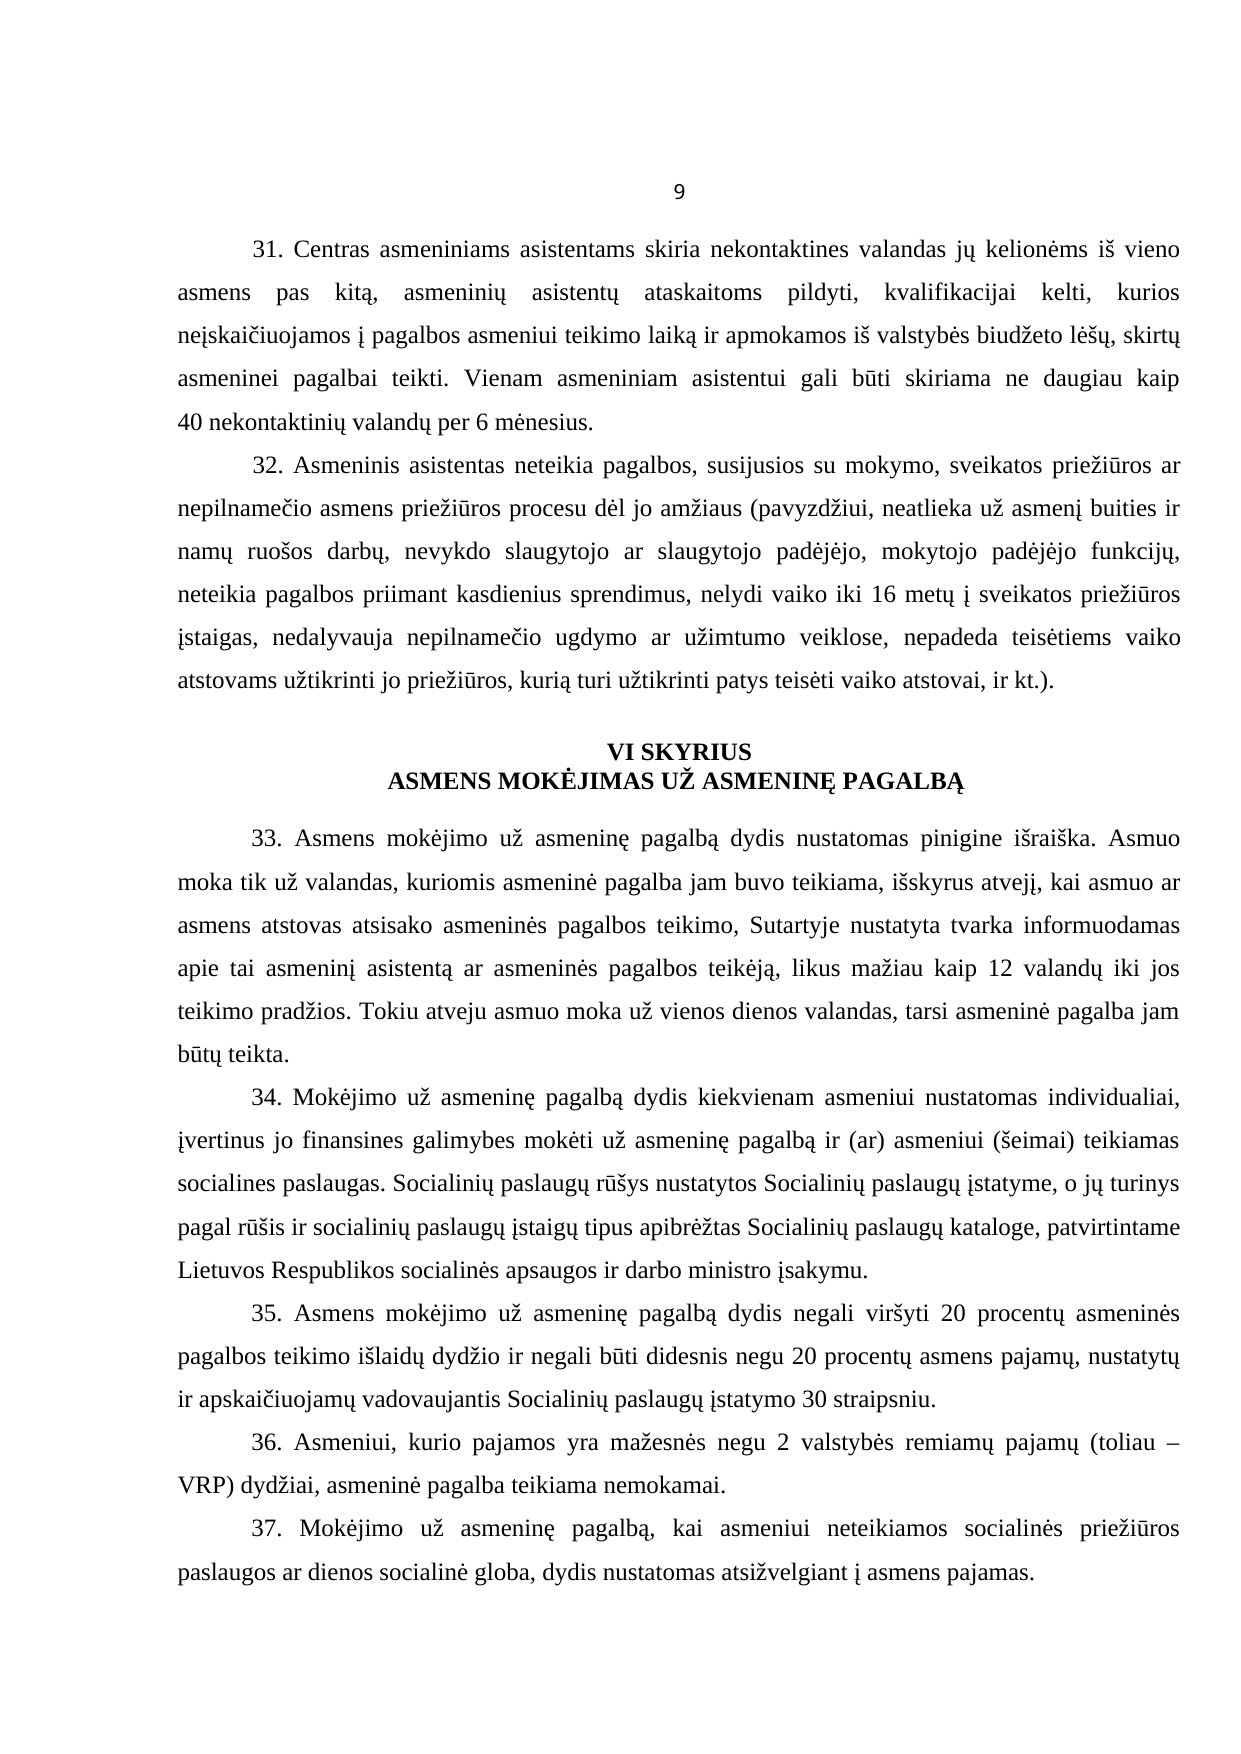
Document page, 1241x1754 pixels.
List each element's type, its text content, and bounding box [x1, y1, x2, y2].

text ASMENS MOKĖJIMAS UŽ ASMENINĘ PAGALBĄ [177, 766, 1181, 795]
text 37. Mokėjimo už asmeninę pagalbą, kai asmeniui neteikiamos socialinės priežiūros paslaugos ar dienos socialinė globa, dydis nustatomas atsižvelgiant į asmens pajamas. [177, 1513, 1181, 1585]
text 33. Asmens mokėjimo už asmeninę pagalbą dydis nustatomas pinigine išraiška. Asmuo moka tik už valandas, kuriomis asmeninė pagalba jam buvo teikiama, išskyrus atvejį, kai asmuo ar asmens atstovas atsisako asmeninės pagalbos teikimo, Sutartyje nustatyta tvarka informuodamas apie tai asmeninį asistentą ar asmeninės pagalbos teikėją, likus mažiau kaip 12 valandų iki jos teikimo pradžios. Tokiu atveju asmuo moka už vienos dienos valandas, tarsi asmeninė pagalba jam būtų teikta. [177, 823, 1181, 1068]
text VI SKYRIUS [177, 737, 1181, 766]
text 36. Asmeniui, kurio pajamos yra mažesnės negu 2 valstybės remiamų pajamų (toliau – VRP) dydžiai, asmeninė pagalba teikiama nemokamai. [177, 1427, 1181, 1499]
text 35. Asmens mokėjimo už asmeninę pagalbą dydis negali viršyti 20 procentų asmeninės pagalbos teikimo išlaidų dydžio ir negali būti didesnis negu 20 procentų asmens pajamų, nustatytų ir apskaičiuojamų vadovaujantis Socialinių paslaugų įstatymo 30 straipsniu. [177, 1298, 1181, 1413]
text 31. Centras asmeniniams asistentams skiria nekontaktines valandas jų kelionėms iš vieno asmens pas kitą, asmeninių asistentų ataskaitoms pildyti, kvalifikacijai kelti, kurios neįskaičiuojamos į pagalbos asmeniui teikimo laiką ir apmokamos iš valstybės biudžeto lėšų, skirtų asmeninei pagalbai teikti. Vienam asmeniniam asistentui gali būti skiriama ne daugiau kaip 40 nekontaktinių valandų per 6 mėnesius. [177, 234, 1181, 435]
text 34. Mokėjimo už asmeninę pagalbą dydis kiekvienam asmeniui nustatomas individualiai, įvertinus jo finansines galimybes mokėti už asmeninę pagalbą ir (ar) asmeniui (šeimai) teikiamas socialines paslaugas. Socialinių paslaugų rūšys nustatytos Socialinių paslaugų įstatyme, o jų turinys pagal rūšis ir socialinių paslaugų įstaigų tipus apibrėžtas Socialinių paslaugų kataloge, patvirtintame Lietuvos Respublikos socialinės apsaugos ir darbo ministro įsakymu. [177, 1082, 1181, 1283]
text 32. Asmeninis asistentas neteikia pagalbos, susijusios su mokymo, sveikatos priežiūros ar nepilnamečio asmens priežiūros procesu dėl jo amžiaus (pavyzdžiui, neatlieka už asmenį buities ir namų ruošos darbų, nevykdo slaugytojo ar slaugytojo padėjėjo, mokytojo padėjėjo funkcijų, neteikia pagalbos priimant kasdienius sprendimus, nelydi vaiko iki 16 metų į sveikatos priežiūros įstaigas, nedalyvauja nepilnamečio ugdymo ar užimtumo veiklose, nepadeda teisėtiems vaiko atstovams užtikrinti jo priežiūros, kurią turi užtikrinti patys teisėti vaiko atstovai, ir kt.). [177, 450, 1181, 694]
